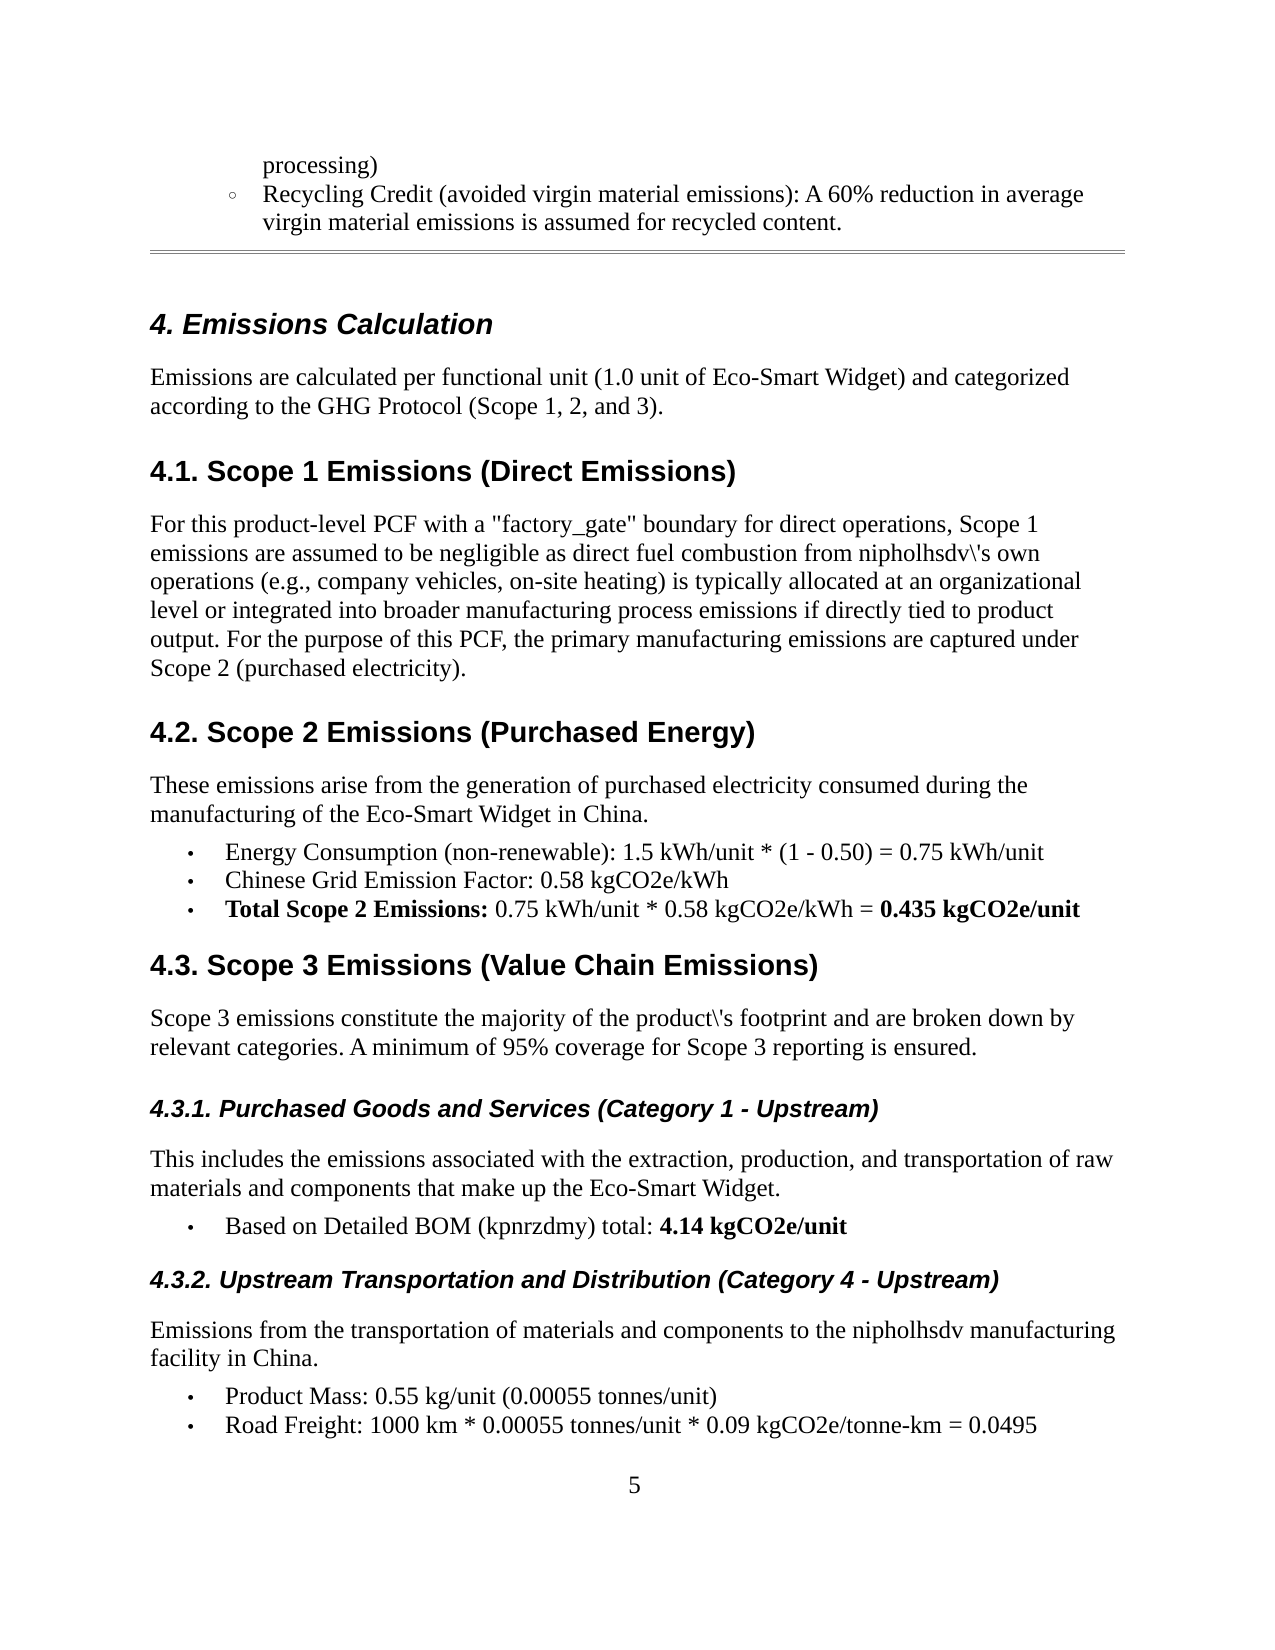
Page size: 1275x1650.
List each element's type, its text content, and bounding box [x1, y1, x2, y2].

text These emissions arise from the generation of purchased electricity consumed during the manufacturing of the Eco-Smart Widget in China. [150, 770, 1125, 828]
subtitle 4.3.1. Purchased Goods and Services (Category 1 - Upstream) [150, 1094, 1125, 1123]
list Road Freight: 1000 km * 0.00055 tonnes/unit * 0.09 kgCO2e/tonne-km = 0.0495 [187, 1410, 1125, 1439]
list Recycling Credit (avoided virgin material emissions): A 60% reduction in average virgin material emissions is assumed for recycled content. [225, 179, 1125, 236]
subtitle 4.3.2. Upstream Transportation and Distribution (Category 4 - Upstream) [150, 1265, 1125, 1293]
text Scope 3 emissions constitute the majority of the product\'s footprint and are broken down by relevant categories. A minimum of 95% coverage for Scope 3 reporting is ensured. [150, 1003, 1125, 1061]
list Total Scope 2 Emissions: 0.75 kWh/unit * 0.58 kgCO2e/kWh = 0.435 kgCO2e/unit [187, 894, 1125, 923]
text Emissions from the transportation of materials and components to the nipholhsdv manufacturing facility in China. [150, 1315, 1125, 1372]
list Based on Detailed BOM (kpnrzdmy) total: 4.14 kgCO2e/unit [187, 1211, 1125, 1240]
list Energy Consumption (non-renewable): 1.5 kWh/unit * (1 - 0.50) = 0.75 kWh/unit [187, 837, 1125, 866]
list Product Mass: 0.55 kg/unit (0.00055 tonnes/unit) [187, 1381, 1125, 1410]
text For this product-level PCF with a "factory_gate" boundary for direct operations, Scope 1 emissions are assumed to be negligible as direct fuel combustion from nipholhsdv\'s own operations (e.g., company vehicles, on-site heating) is typically allocated at an organizational level or integrated into broader manufacturing process emissions if directly tied to product output. For the purpose of this PCF, the primary manufacturing emissions are captured under Scope 2 (purchased electricity). [150, 509, 1125, 681]
subtitle 4. Emissions Calculation [150, 307, 1125, 341]
subtitle 4.2. Scope 2 Emissions (Purchased Energy) [150, 715, 1125, 749]
text This includes the emissions associated with the extraction, production, and transportation of raw materials and components that make up the Eco-Smart Widget. [150, 1144, 1125, 1202]
list processing) [225, 150, 1125, 179]
text Emissions are calculated per functional unit (1.0 unit of Eco-Smart Widget) and categorized according to the GHG Protocol (Scope 1, 2, and 3). [150, 362, 1125, 420]
list Chinese Grid Emission Factor: 0.58 kgCO2e/kWh [187, 866, 1125, 894]
subtitle 4.3. Scope 3 Emissions (Value Chain Emissions) [150, 948, 1125, 982]
subtitle 4.1. Scope 1 Emissions (Direct Emissions) [150, 454, 1125, 487]
